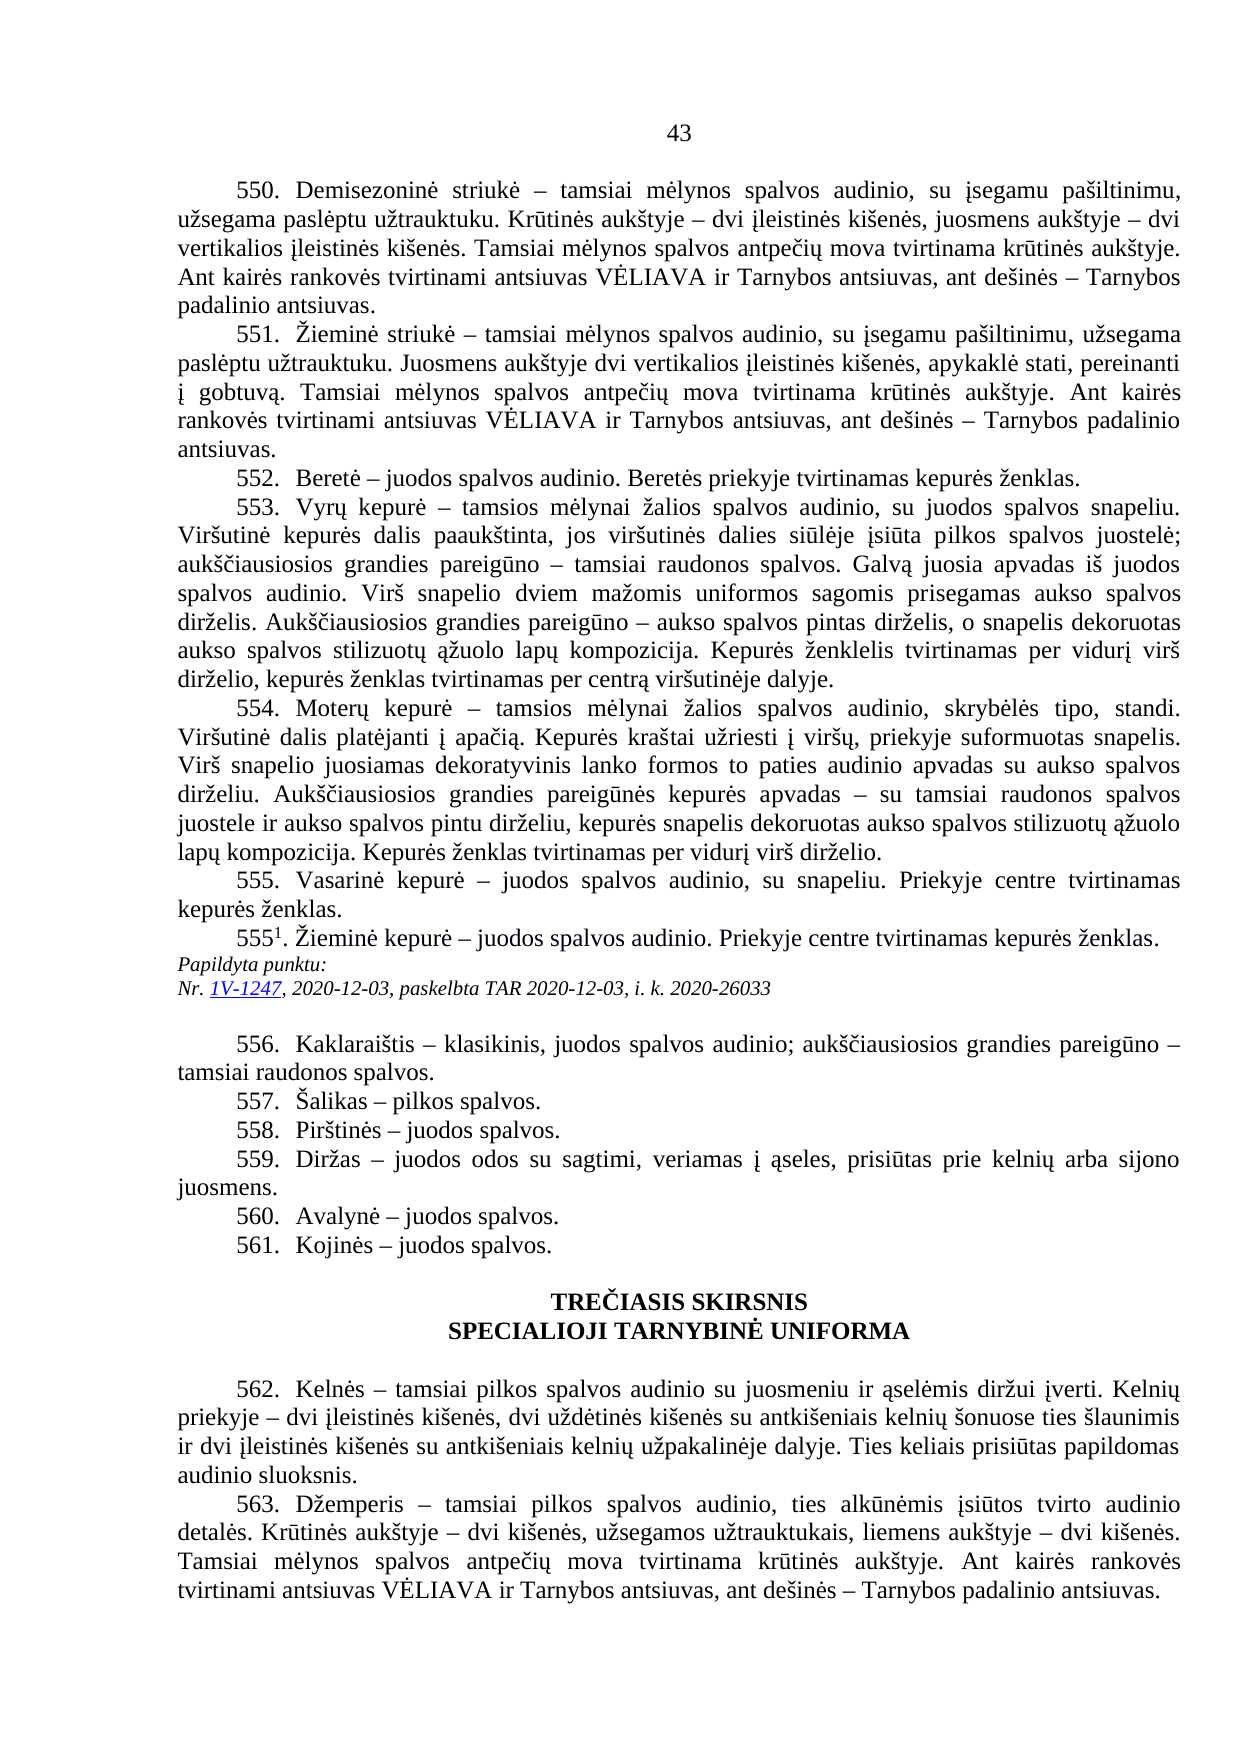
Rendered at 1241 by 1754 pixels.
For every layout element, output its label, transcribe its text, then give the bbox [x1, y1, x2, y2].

text 556. Kaklaraištis – klasikinis, juodos spalvos audinio; aukščiausiosios grandies pareigūno – tamsiai raudonos spalvos. [177, 1029, 1181, 1086]
text Papildyta punktu: [177, 952, 1181, 976]
text 559. Diržas – juodos odos su sagtimi, veriamas į ąseles, prisiūtas prie kelnių arba sijono juosmens. [177, 1144, 1181, 1201]
text SPECIALIOJI TARNYBINĖ UNIFORMA [177, 1316, 1181, 1345]
text 563. Džemperis – tamsiai pilkos spalvos audinio, ties alkūnėmis įsiūtos tvirto audinio detalės. Krūtinės aukštyje – dvi kišenės, užsegamos užtrauktukais, liemens aukštyje – dvi kišenės. Tamsiai mėlynos spalvos antpečių mova tvirtinama krūtinės aukštyje. Ant kairės rankovės tvirtinami antsiuvas VĖLIAVA ir Tarnybos antsiuvas, ant dešinės – Tarnybos padalinio antsiuvas. [177, 1489, 1181, 1604]
text TREČIASIS SKIRSNIS [177, 1287, 1181, 1316]
text 553. Vyrų kepurė – tamsios mėlynai žalios spalvos audinio, su juodos spalvos snapeliu. Viršutinė kepurės dalis paaukštinta, jos viršutinės dalies siūlėje įsiūta pilkos spalvos juostelė; aukščiausiosios grandies pareigūno – tamsiai raudonos spalvos. Galvą juosia apvadas iš juodos spalvos audinio. Virš snapelio dviem mažomis uniformos sagomis prisegamas aukso spalvos dirželis. Aukščiausiosios grandies pareigūno – aukso spalvos pintas dirželis, o snapelis dekoruotas aukso spalvos stilizuotų ąžuolo lapų kompozicija. Kepurės ženklelis tvirtinamas per vidurį virš dirželio, kepurės ženklas tvirtinamas per centrą viršutinėje dalyje. [177, 492, 1181, 693]
text 555. Vasarinė kepurė – juodos spalvos audinio, su snapeliu. Priekyje centre tvirtinamas kepurės ženklas. [177, 866, 1181, 923]
text 561. Kojinės – juodos spalvos. [177, 1230, 1181, 1259]
text 560. Avalynė – juodos spalvos. [177, 1201, 1181, 1230]
text 551. Žieminė striukė – tamsiai mėlynos spalvos audinio, su įsegamu pašiltinimu, užsegama paslėptu užtrauktuku. Juosmens aukštyje dvi vertikalios įleistinės kišenės, apykaklė stati, pereinanti į gobtuvą. Tamsiai mėlynos spalvos antpečių mova tvirtinama krūtinės aukštyje. Ant kairės rankovės tvirtinami antsiuvas VĖLIAVA ir Tarnybos antsiuvas, ant dešinės – Tarnybos padalinio antsiuvas. [177, 319, 1181, 463]
text 552. Beretė – juodos spalvos audinio. Beretės priekyje tvirtinamas kepurės ženklas. [177, 463, 1181, 492]
text Nr. 1V-1247, 2020-12-03, paskelbta TAR 2020-12-03, i. k. 2020-26033 [177, 976, 1181, 1000]
text 554. Moterų kepurė – tamsios mėlynai žalios spalvos audinio, skrybėlės tipo, standi. Viršutinė dalis platėjanti į apačią. Kepurės kraštai užriesti į viršų, priekyje suformuotas snapelis. Virš snapelio juosiamas dekoratyvinis lanko formos to paties audinio apvadas su aukso spalvos dirželiu. Aukščiausiosios grandies pareigūnės kepurės apvadas – su tamsiai raudonos spalvos juostele ir aukso spalvos pintu dirželiu, kepurės snapelis dekoruotas aukso spalvos stilizuotų ąžuolo lapų kompozicija. Kepurės ženklas tvirtinamas per vidurį virš dirželio. [177, 693, 1181, 866]
text 5551. Žieminė kepurė – juodos spalvos audinio. Priekyje centre tvirtinamas kepurės ženklas. [177, 923, 1181, 952]
text 562. Kelnės – tamsiai pilkos spalvos audinio su juosmeniu ir ąselėmis diržui įverti. Kelnių priekyje – dvi įleistinės kišenės, dvi uždėtinės kišenės su antkišeniais kelnių šonuose ties šlaunimis ir dvi įleistinės kišenės su antkišeniais kelnių užpakalinėje dalyje. Ties keliais prisiūtas papildomas audinio sluoksnis. [177, 1374, 1181, 1489]
text 557. Šalikas – pilkos spalvos. [177, 1086, 1181, 1115]
text 558. Pirštinės – juodos spalvos. [177, 1115, 1181, 1144]
text 550. Demisezoninė striukė – tamsiai mėlynos spalvos audinio, su įsegamu pašiltinimu, užsegama paslėptu užtrauktuku. Krūtinės aukštyje – dvi įleistinės kišenės, juosmens aukštyje – dvi vertikalios įleistinės kišenės. Tamsiai mėlynos spalvos antpečių mova tvirtinama krūtinės aukštyje. Ant kairės rankovės tvirtinami antsiuvas VĖLIAVA ir Tarnybos antsiuvas, ant dešinės – Tarnybos padalinio antsiuvas. [177, 176, 1181, 319]
